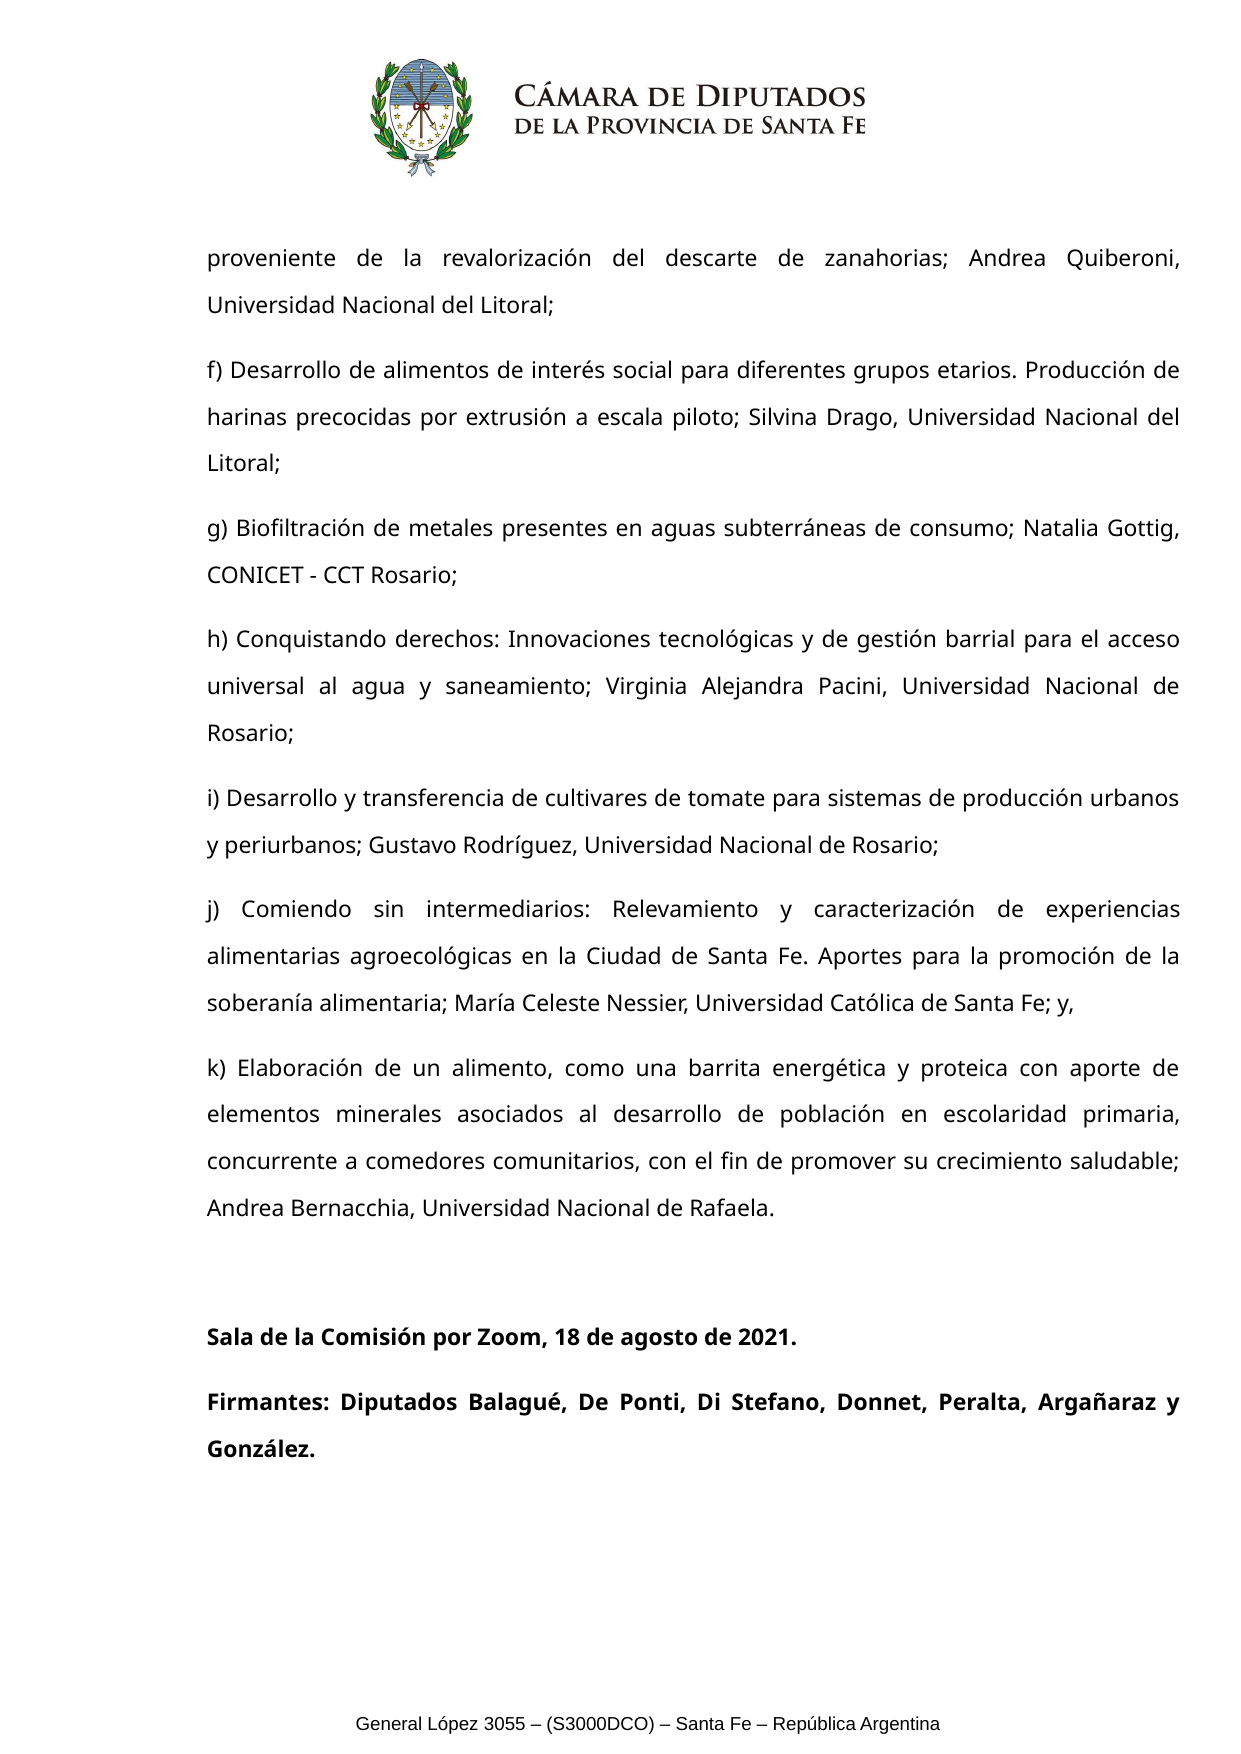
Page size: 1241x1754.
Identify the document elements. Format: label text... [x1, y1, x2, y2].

text Firmantes: Diputados Balagué, De Ponti, Di Stefano, Donnet, Peralta, Argañaraz y González. [207, 1386, 1181, 1464]
text f) Desarrollo de alimentos de interés social para diferentes grupos etarios. Producción de harinas precocidas por extrusión a escala piloto; Silvina Drago, Universidad Nacional del Litoral; [207, 354, 1181, 479]
text g) Biofiltración de metales presentes en aguas subterráneas de consumo; Natalia Gottig, CONICET - CCT Rosario; [207, 512, 1181, 590]
text h) Conquistando derechos: Innovaciones tecnológicas y de gestión barrial para el acceso universal al agua y saneamiento; Virginia Alejandra Pacini, Universidad Nacional de Rosario; [207, 623, 1181, 748]
text i) Desarrollo y transferencia de cultivares de tomate para sistemas de producción urbanos y periurbanos; Gustavo Rodríguez, Universidad Nacional de Rosario; [207, 782, 1181, 860]
text Sala de la Comisión por Zoom, 18 de agosto de 2021. [207, 1321, 1181, 1353]
text k) Elaboración de un alimento, como una barrita energética y proteica con aporte de elementos minerales asociados al desarrollo de población en escolaridad primaria, concurrente a comedores comunitarios, con el fin de promover su crecimiento saludable; Andrea Bernacchia, Universidad Nacional de Rafaela. [207, 1052, 1181, 1223]
picture [370, 59, 866, 181]
text j) Comiendo sin intermediarios: Relevamiento y caracterización de experiencias alimentarias agroecológicas en la Ciudad de Santa Fe. Aportes para la promoción de la soberanía alimentaria; María Celeste Nessier, Universidad Católica de Santa Fe; y, [207, 893, 1181, 1018]
text proveniente de la revalorización del descarte de zanahorias; Andrea Quiberoni, Universidad Nacional del Litoral; [207, 242, 1181, 320]
